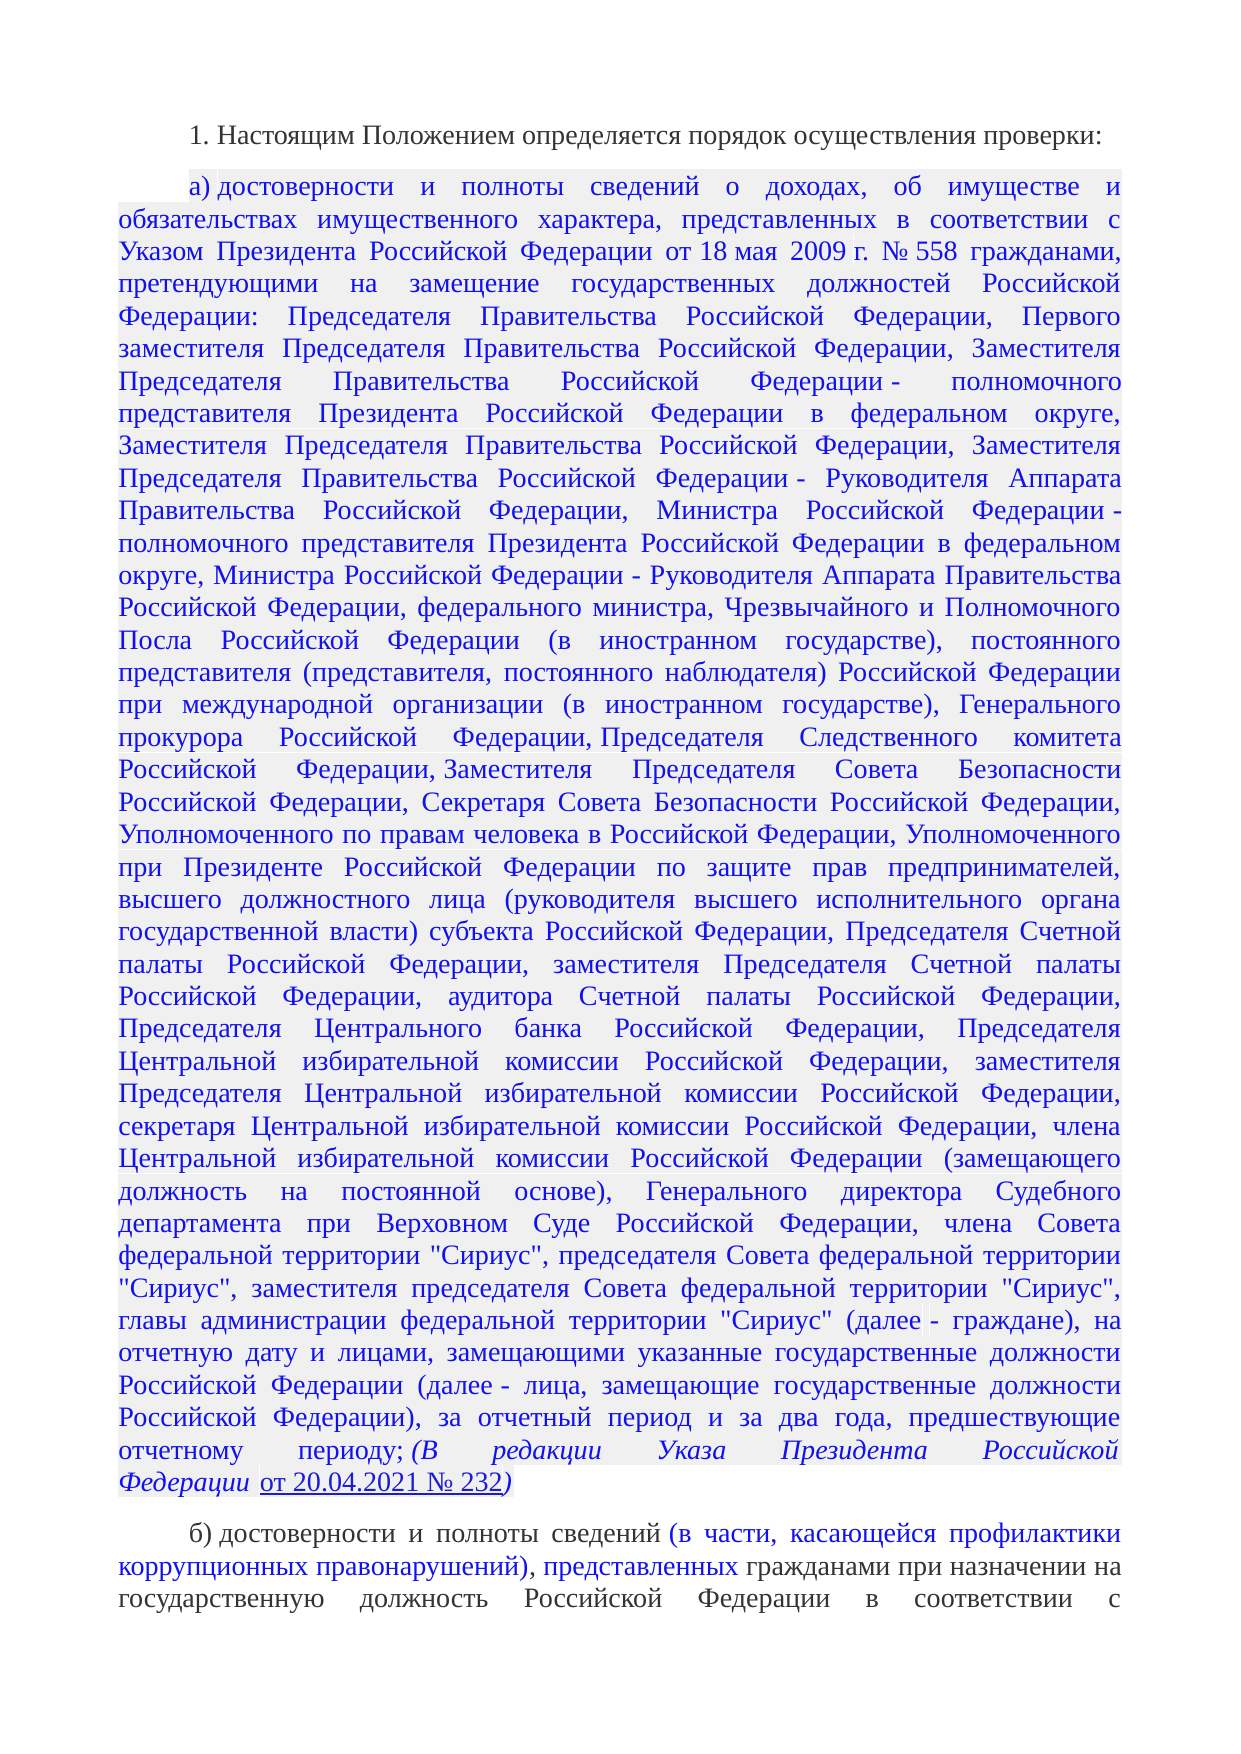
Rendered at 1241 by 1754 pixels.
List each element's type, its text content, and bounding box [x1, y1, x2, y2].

text б) достоверности и полноты сведений (в части, касающейся профилактики коррупционных правонарушений), представленных гражданами при назначении на государственную должность Российской Федерации в соответствии с [118, 1516, 1122, 1613]
text а) достоверности и полноты сведений о доходах, об имуществе и обязательствах имущественного характера, представленных в соответствии с Указом Президента Российской Федерации от 18 мая 2009 г. № 558 гражданами, претендующими на замещение государственных должностей Российской Федерации: Председателя Правительства Российской Федерации, Первого заместителя Председателя Правительства Российской Федерации, Заместителя Председателя Правительства Российской Федерации - полномочного представителя Президента Российской Федерации в федеральном округе, Заместителя Председателя Правительства Российской Федерации, Заместителя Председателя Правительства Российской Федерации - Руководителя Аппарата Правительства Российской Федерации, Министра Российской Федерации - полномочного представителя Президента Российской Федерации в федеральном округе, Министра Российской Федерации - Руководителя Аппарата Правительства Российской Федерации, федерального министра, Чрезвычайного и Полномочного Посла Российской Федерации (в иностранном государстве), постоянного представителя (представителя, постоянного наблюдателя) Российской Федерации при международной организации (в иностранном государстве), Генерального прокурора Российской Федерации, Председателя Следственного комитета Российской Федерации, Заместителя Председателя Совета Безопасности Российской Федерации, Секретаря Совета Безопасности Российской Федерации, Уполномоченного по правам человека в Российской Федерации, Уполномоченного при Президенте Российской Федерации по защите прав предпринимателей, высшего должностного лица (руководителя высшего исполнительного органа государственной власти) субъекта Российской Федерации, Председателя Счетной палаты Российской Федерации, заместителя Председателя Счетной палаты Российской Федерации, аудитора Счетной палаты Российской Федерации, Председателя Центрального банка Российской Федерации, Председателя Центральной избирательной комиссии Российской Федерации, заместителя Председателя Центральной избирательной комиссии Российской Федерации, секретаря Центральной избирательной комиссии Российской Федерации, члена Центральной избирательной комиссии Российской Федерации (замещающего должность на постоянной основе), Генерального директора Судебного департамента при Верховном Суде Российской Федерации, члена Совета федеральной территории "Сириус", председателя Совета федеральной территории "Сириус", заместителя председателя Совета федеральной территории "Сириус", главы администрации федеральной территории "Сириус" (далее - граждане), на отчетную дату и лицами, замещающими указанные государственные должности Российской Федерации (далее - лица, замещающие государственные должности Российской Федерации), за отчетный период и за два года, предшествующие отчетному периоду; (В редакции Указа Президента Российской Федерации от 20.04.2021 № 232) [118, 169, 1122, 1497]
text 1. Настоящим Положением определяется порядок осуществления проверки: [118, 118, 1122, 151]
